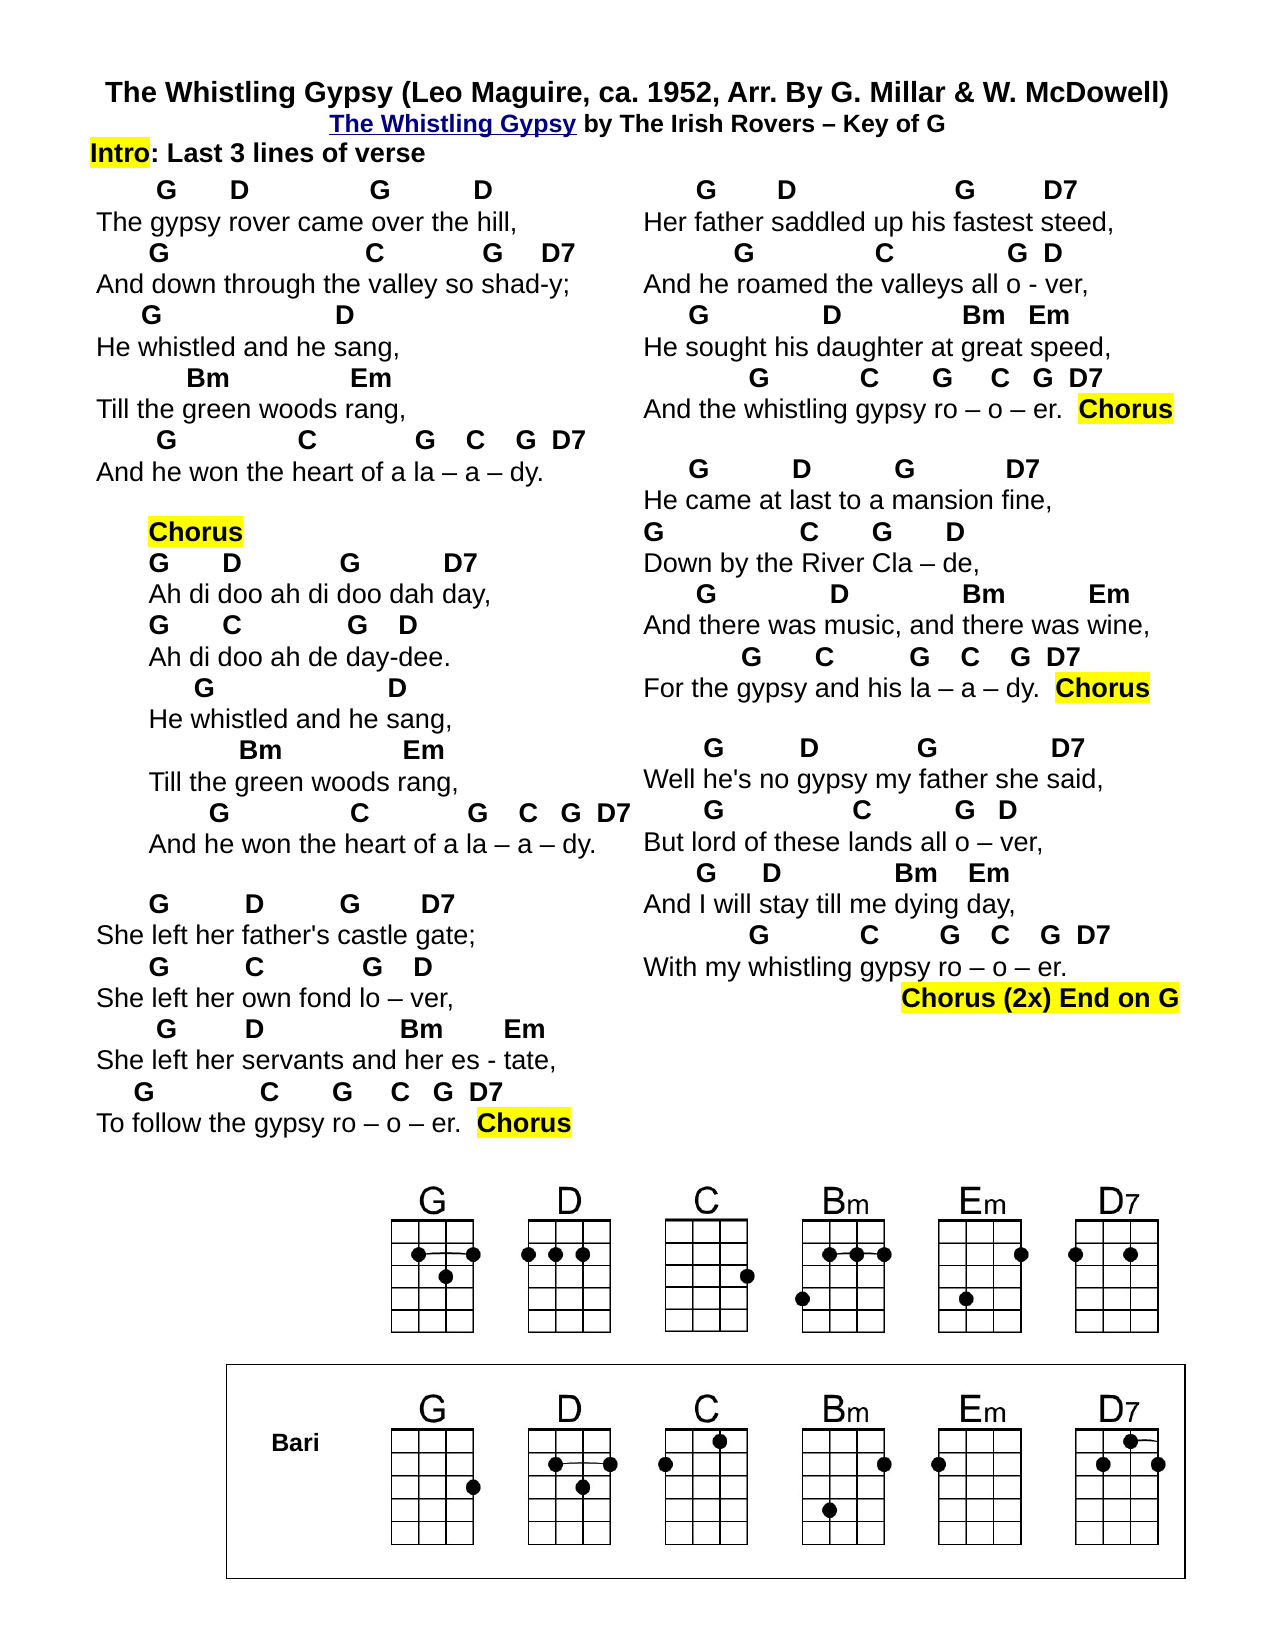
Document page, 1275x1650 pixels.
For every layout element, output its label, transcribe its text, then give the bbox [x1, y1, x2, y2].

table_cell [364, 1158, 501, 1364]
table_cell [501, 1365, 637, 1577]
picture [1053, 1163, 1180, 1354]
text The Whistling Gypsy by The Irish Rovers – Key of G [90, 108, 1185, 137]
table_cell Bari [227, 1365, 364, 1577]
table_cell [227, 1158, 364, 1364]
picture [916, 1370, 1043, 1567]
text Intro: Last 3 lines of verse [90, 137, 1185, 168]
table_cell [911, 1158, 1048, 1364]
picture [369, 1163, 495, 1354]
picture [916, 1163, 1043, 1354]
table_cell [90, 1364, 226, 1577]
picture [506, 1370, 632, 1567]
table_cell [1048, 1158, 1185, 1364]
table_cell [1048, 1365, 1184, 1577]
table_header G D G D The gypsy rover came over the hill, G C G D7 And down through the valley so shad-y; G D He whistled and he sang, Bm Em Till the green woods rang, G C G C G D7 And he won the heart of a la – a – dy. Chorus G D G D7 Ah di doo ah di doo dah day, G C G D Ah di doo ah de day-dee. G D He whistled and he sang, Bm Em Till the green woods rang, G C G C G D7 And he won the heart of a la – a – dy. G D G D7 She left her father's castle gate; G C G D She left her own fond lo – ver, G D Bm Em She left her servants and her es - tate, G C G C G D7 To follow the gypsy ro – o – er. Chorus [90, 169, 637, 1158]
table_cell [911, 1365, 1048, 1577]
table_cell [638, 1365, 774, 1577]
table_cell [90, 1158, 227, 1364]
table_cell [774, 1365, 911, 1577]
picture [1053, 1370, 1180, 1567]
picture [780, 1163, 906, 1354]
table_header G D G D7 Her father saddled up his fastest steed, G C G D And he roamed the valleys all o - ver, G D Bm Em He sought his daughter at great speed, G C G C G D7 And the whistling gypsy ro – o – er. Chorus G D G D7 He came at last to a mansion fine, G C G D Down by the River Cla – de, G D Bm Em And there was music, and there was wine, G C G C G D7 For the gypsy and his la – a – dy. Chorus G D G D7 Well he's no gypsy my father she said, G C G D But lord of these lands all o – ver, G D Bm Em And I will stay till me dying day, G C G C G D7 With my whistling gypsy ro – o – er. Chorus (2x) End on G [638, 169, 1185, 1158]
table_cell [364, 1365, 501, 1577]
table_cell [501, 1158, 637, 1364]
picture [643, 1370, 769, 1567]
picture [369, 1370, 495, 1567]
table_cell [638, 1158, 774, 1364]
picture [506, 1163, 632, 1354]
picture [643, 1163, 769, 1353]
picture [780, 1370, 906, 1567]
table_cell [774, 1158, 911, 1364]
text The Whistling Gypsy (Leo Maguire, ca. 1952, Arr. By G. Millar & W. McDowell) [90, 75, 1185, 108]
